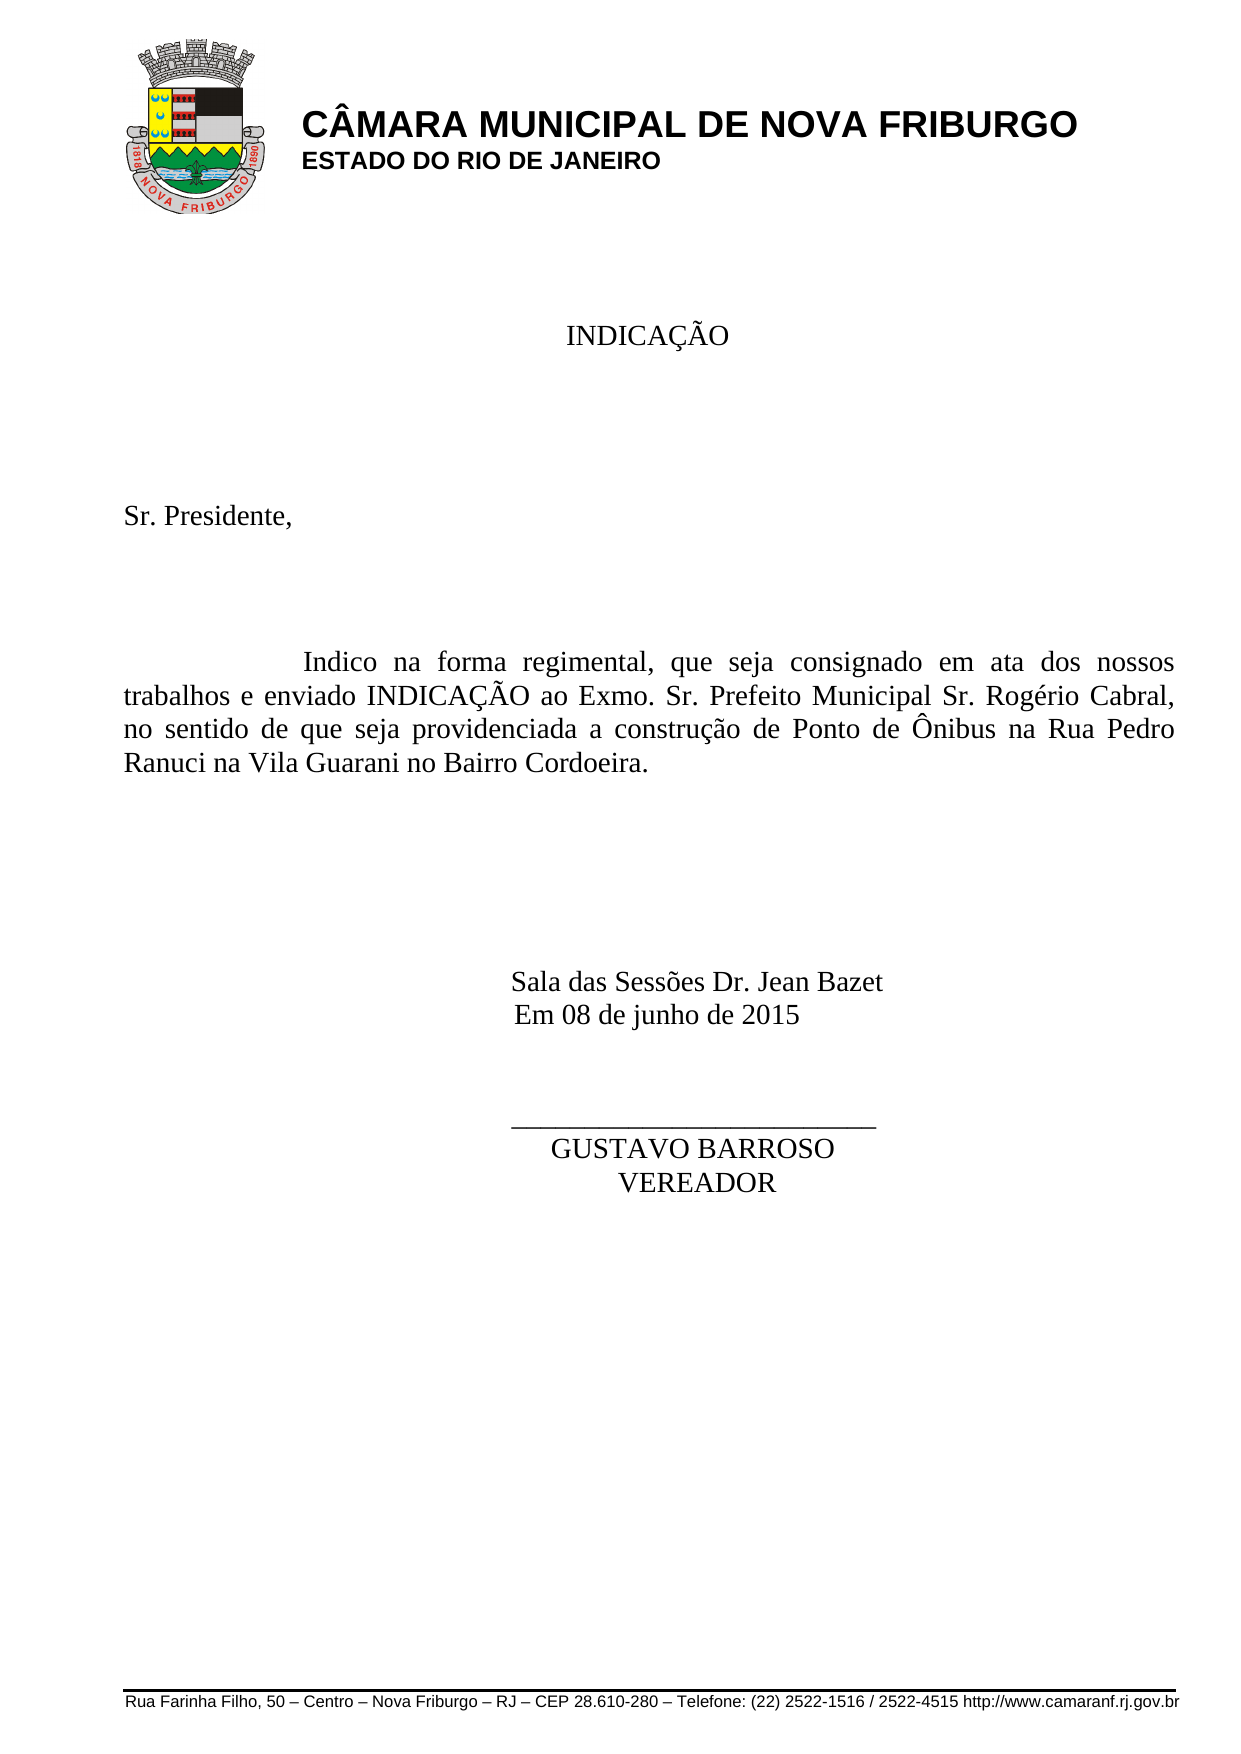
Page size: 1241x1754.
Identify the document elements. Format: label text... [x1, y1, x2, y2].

text VEREADOR [123, 1165, 1176, 1198]
text Em 08 de junho de 2015 [123, 997, 1176, 1031]
text GUSTAVO BARROSO [123, 1131, 1176, 1165]
text Sala das Sessões Dr. Jean Bazet [123, 964, 1176, 997]
text Indico na forma regimental, que seja consignado em ata dos nossos trabalhos e enviado INDICAÇÃO ao Exmo. Sr. Prefeito Municipal Sr. Rogério Cabral, no sentido de que seja providenciada a construção de Ponto de Ônibus na Rua Pedro Ranuci na Vila Guarani no Bairro Cordoeira. [123, 644, 1176, 779]
text INDICAÇÃO [123, 318, 1176, 352]
text Sr. Presidente, [123, 498, 1176, 531]
text _________________________ [123, 1098, 1176, 1131]
